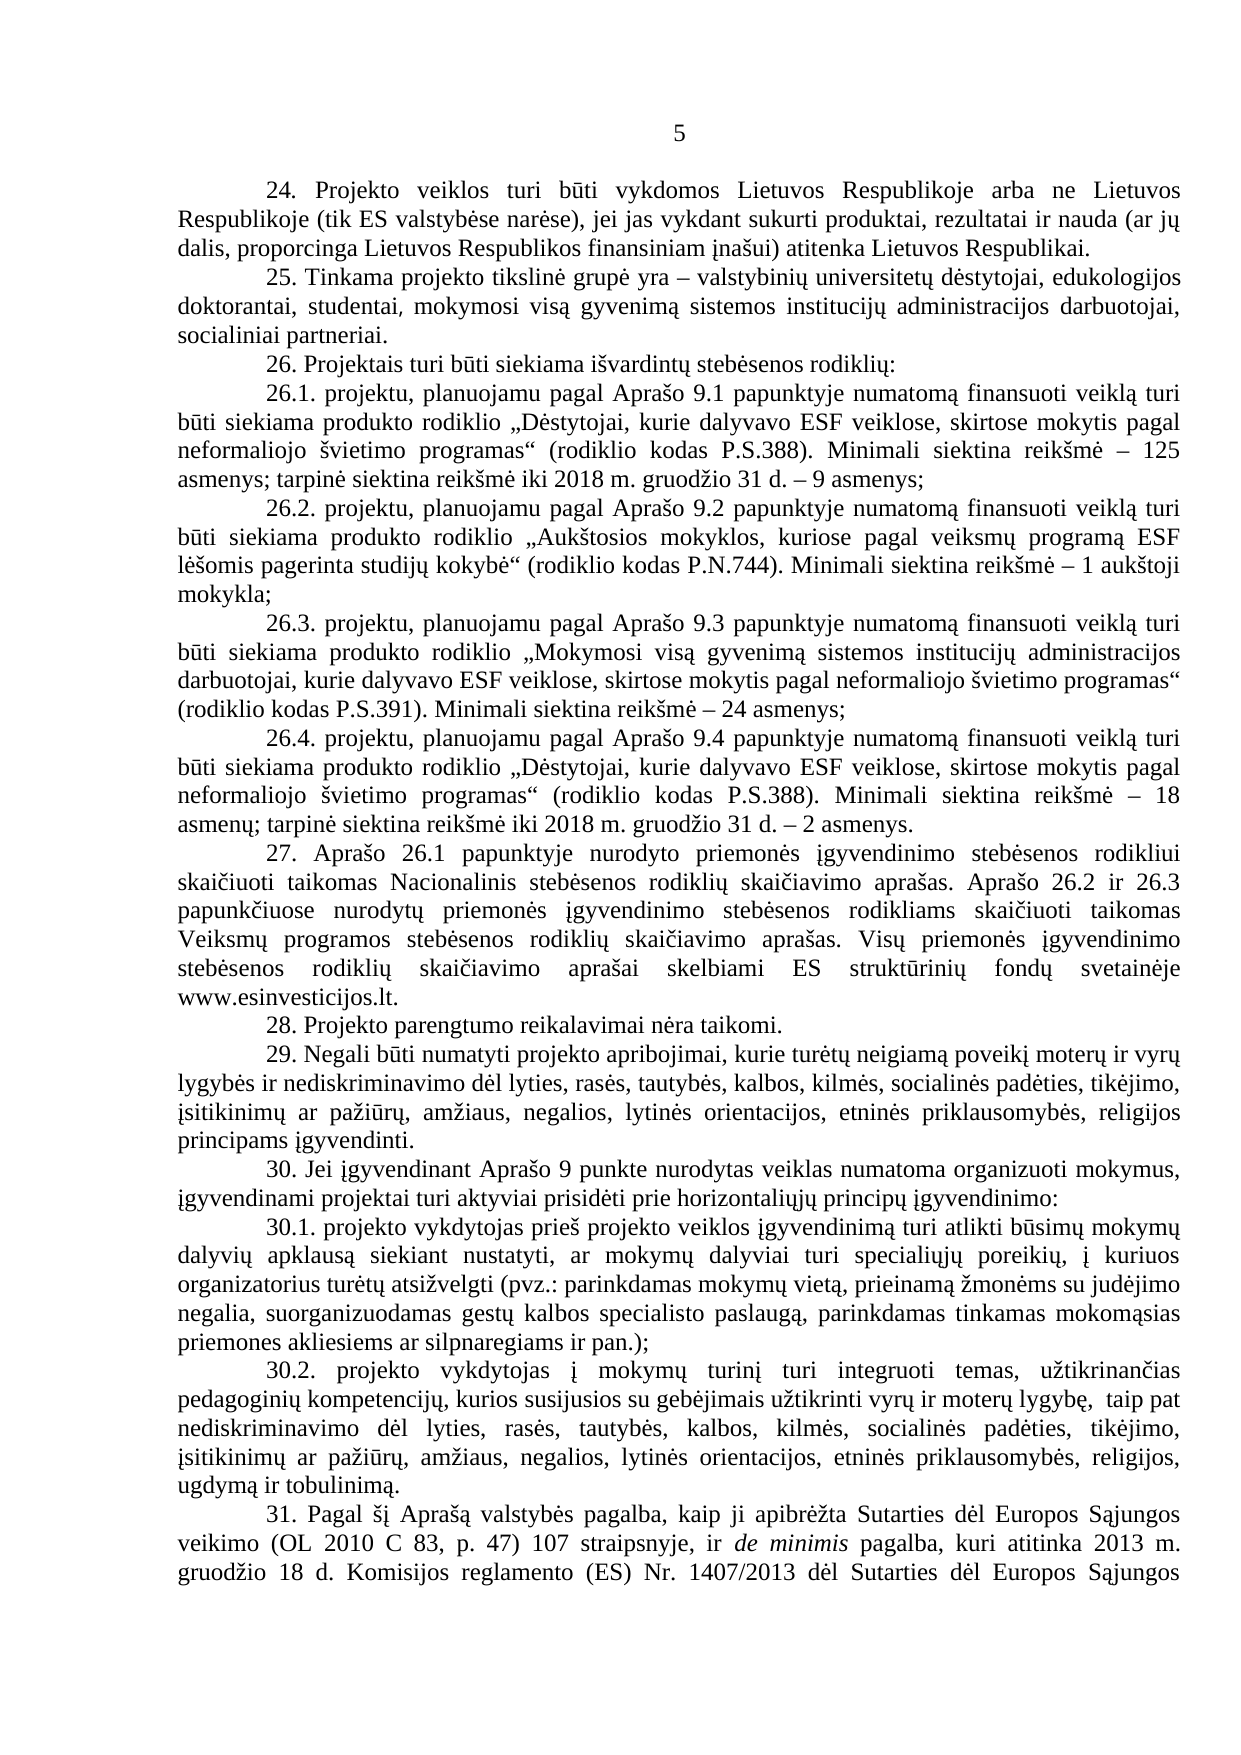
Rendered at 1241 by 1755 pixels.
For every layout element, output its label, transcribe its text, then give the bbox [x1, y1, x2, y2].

text 27. Aprašo 26.1 papunktyje nurodyto priemonės įgyvendinimo stebėsenos rodikliui skaičiuoti taikomas Nacionalinis stebėsenos rodiklių skaičiavimo aprašas. Aprašo 26.2 ir 26.3 papunkčiuose nurodytų priemonės įgyvendinimo stebėsenos rodikliams skaičiuoti taikomas Veiksmų programos stebėsenos rodiklių skaičiavimo aprašas. Visų priemonės įgyvendinimo stebėsenos rodiklių skaičiavimo aprašai skelbiami ES struktūrinių fondų svetainėje www.esinvesticijos.lt. [177, 838, 1181, 1011]
text 30. Jei įgyvendinant Aprašo 9 punkte nurodytas veiklas numatoma organizuoti mokymus, įgyvendinami projektai turi aktyviai prisidėti prie horizontaliųjų principų įgyvendinimo: [177, 1154, 1181, 1212]
text 26.3. projektu, planuojamu pagal Aprašo 9.3 papunktyje numatomą finansuoti veiklą turi būti siekiama produkto rodiklio „Mokymosi visą gyvenimą sistemos institucijų administracijos darbuotojai, kurie dalyvavo ESF veiklose, skirtose mokytis pagal neformaliojo švietimo programas“ (rodiklio kodas P.S.391). Minimali siektina reikšmė – 24 asmenys; [177, 608, 1181, 723]
text 24. Projekto veiklos turi būti vykdomos Lietuvos Respublikoje arba ne Lietuvos Respublikoje (tik ES valstybėse narėse), jei jas vykdant sukurti produktai, rezultatai ir nauda (ar jų dalis, proporcinga Lietuvos Respublikos finansiniam įnašui) atitenka Lietuvos Respublikai. [177, 175, 1181, 262]
text 30.2. projekto vykdytojas į mokymų turinį turi integruoti temas, užtikrinančias pedagoginių kompetencijų, kurios susijusios su gebėjimais užtikrinti vyrų ir moterų lygybę, taip pat nediskriminavimo dėl lyties, rasės, tautybės, kalbos, kilmės, socialinės padėties, tikėjimo, įsitikinimų ar pažiūrų, amžiaus, negalios, lytinės orientacijos, etninės priklausomybės, religijos, ugdymą ir tobulinimą. [177, 1356, 1181, 1499]
text 25. Tinkama projekto tikslinė grupė yra – valstybinių universitetų dėstytojai, edukologijos doktorantai, studentai, mokymosi visą gyvenimą sistemos institucijų administracijos darbuotojai, socialiniai partneriai. [177, 262, 1181, 349]
text 29. Negali būti numatyti projekto apribojimai, kurie turėtų neigiamą poveikį moterų ir vyrų lygybės ir nediskriminavimo dėl lyties, rasės, tautybės, kalbos, kilmės, socialinės padėties, tikėjimo, įsitikinimų ar pažiūrų, amžiaus, negalios, lytinės orientacijos, etninės priklausomybės, religijos principams įgyvendinti. [177, 1039, 1181, 1154]
text 26. Projektais turi būti siekiama išvardintų stebėsenos rodiklių: [177, 349, 1181, 378]
text 26.1. projektu, planuojamu pagal Aprašo 9.1 papunktyje numatomą finansuoti veiklą turi būti siekiama produkto rodiklio „Dėstytojai, kurie dalyvavo ESF veiklose, skirtose mokytis pagal neformaliojo švietimo programas“ (rodiklio kodas P.S.388). Minimali siektina reikšmė – 125 asmenys; tarpinė siektina reikšmė iki 2018 m. gruodžio 31 d. – 9 asmenys; [177, 378, 1181, 493]
text 31. Pagal šį Aprašą valstybės pagalba, kaip ji apibrėžta Sutarties dėl Europos Sąjungos veikimo (OL 2010 C 83, p. 47) 107 straipsnyje, ir de minimis pagalba, kuri atitinka 2013 m. gruodžio 18 d. Komisijos reglamento (ES) Nr. 1407/2013 dėl Sutarties dėl Europos Sąjungos [177, 1499, 1181, 1586]
text 30.1. projekto vykdytojas prieš projekto veiklos įgyvendinimą turi atlikti būsimų mokymų dalyvių apklausą siekiant nustatyti, ar mokymų dalyviai turi specialiųjų poreikių, į kuriuos organizatorius turėtų atsižvelgti (pvz.: parinkdamas mokymų vietą, prieinamą žmonėms su judėjimo negalia, suorganizuodamas gestų kalbos specialisto paslaugą, parinkdamas tinkamas mokomąsias priemones akliesiems ar silpnaregiams ir pan.); [177, 1212, 1181, 1356]
text 28. Projekto parengtumo reikalavimai nėra taikomi. [177, 1011, 1181, 1039]
text 26.4. projektu, planuojamu pagal Aprašo 9.4 papunktyje numatomą finansuoti veiklą turi būti siekiama produkto rodiklio „Dėstytojai, kurie dalyvavo ESF veiklose, skirtose mokytis pagal neformaliojo švietimo programas“ (rodiklio kodas P.S.388). Minimali siektina reikšmė – 18 asmenų; tarpinė siektina reikšmė iki 2018 m. gruodžio 31 d. – 2 asmenys. [177, 723, 1181, 838]
text 26.2. projektu, planuojamu pagal Aprašo 9.2 papunktyje numatomą finansuoti veiklą turi būti siekiama produkto rodiklio „Aukštosios mokyklos, kuriose pagal veiksmų programą ESF lėšomis pagerinta studijų kokybė“ (rodiklio kodas P.N.744). Minimali siektina reikšmė – 1 aukštoji mokykla; [177, 493, 1181, 608]
